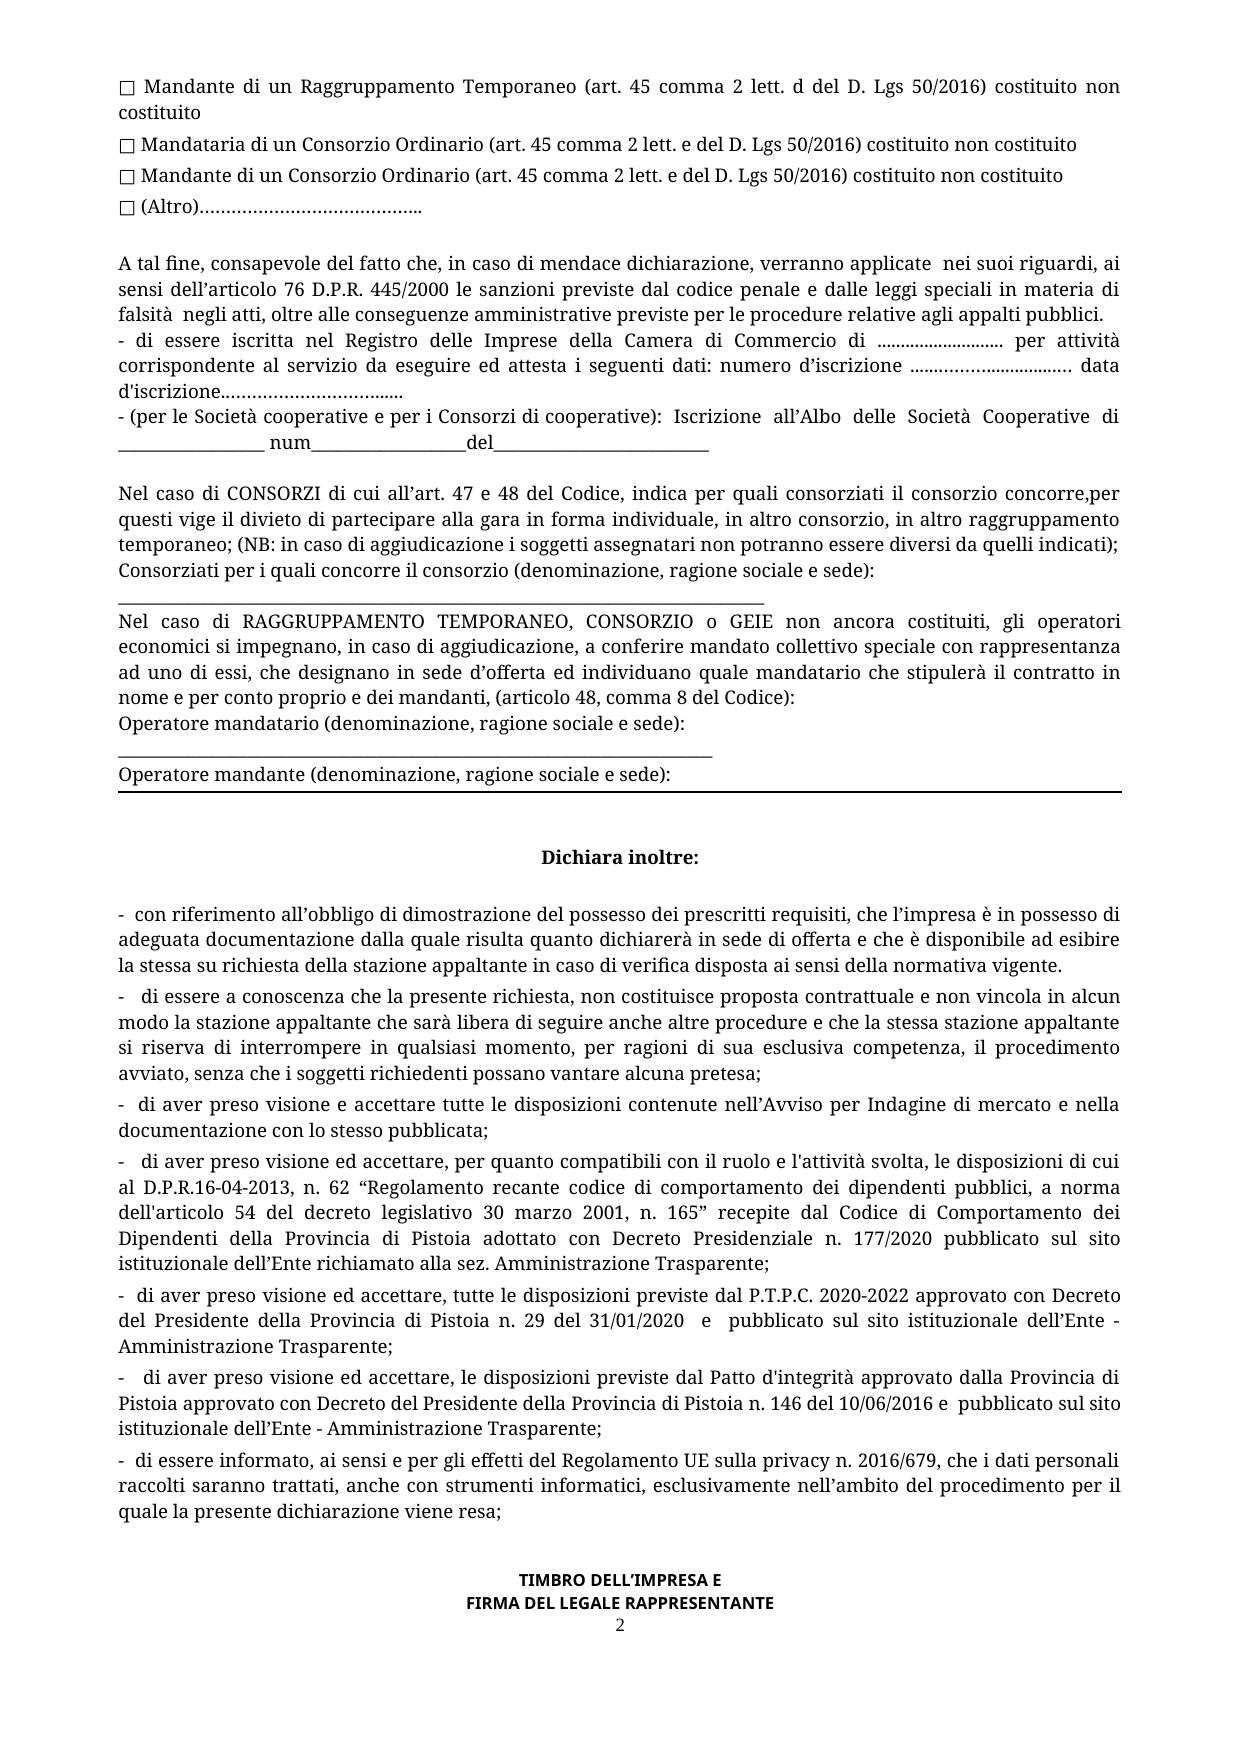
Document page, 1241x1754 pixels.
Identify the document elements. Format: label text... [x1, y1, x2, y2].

text Nel caso di CONSORZI di cui all’art. 47 e 48 del Codice, indica per quali consorziati il consorzio concorre,per questi vige il divieto di partecipare alla gara in forma individuale, in altro consorzio, in altro raggruppamento temporaneo; (NB: in caso di aggiudicazione i soggetti assegnatari non potranno essere diversi da quelli indicati); [118, 480, 1122, 557]
text - di aver preso visione e accettare tutte le disposizioni contenute nell’Avviso per Indagine di mercato e nella documentazione con lo stesso pubblicata; [118, 1092, 1122, 1143]
text □ (Altro)…………………………………... [118, 194, 1122, 219]
text Operatore mandante (denominazione, ragione sociale e sede): [118, 761, 1122, 791]
text □ Mandante di un Raggruppamento Temporaneo (art. 45 comma 2 lett. d del D. Lgs 50/2016) costituito non costituito [118, 74, 1122, 125]
text □ Mandante di un Consorzio Ordinario (art. 45 comma 2 lett. e del D. Lgs 50/2016) costituito non costituito [118, 162, 1122, 188]
text - di aver preso visione ed accettare, tutte le disposizioni previste dal P.T.P.C. 2020-2022 approvato con Decreto del Presidente della Provincia di Pistoia n. 29 del 31/01/2020 e pubblicato sul sito istituzionale dell’Ente - Amministrazione Trasparente; [118, 1282, 1122, 1359]
text Operatore mandatario (denominazione, ragione sociale e sede): [118, 710, 1122, 736]
text Dichiara inoltre: [118, 844, 1122, 870]
text A tal fine, consapevole del fatto che, in caso di mendace dichiarazione, verranno applicate nei suoi riguardi, ai sensi dell’articolo 76 D.P.R. 445/2000 le sanzioni previste dal codice penale e dalle leggi speciali in materia di falsità negli atti, oltre alle conseguenze amministrative previste per le procedure relative agli appalti pubblici. [118, 251, 1122, 327]
text - (per le Società cooperative e per i Consorzi di cooperative): Iscrizione all’Albo delle Società Cooperative di _________________ num__________________del_________________________ [118, 404, 1122, 455]
text - di essere informato, ai sensi e per gli effetti del Regolamento UE sulla privacy n. 2016/679, che i dati personali raccolti saranno trattati, anche con strumenti informatici, esclusivamente nell’ambito del procedimento per il quale la presente dichiarazione viene resa; [118, 1447, 1122, 1524]
text _____________________________________________________________________ [118, 736, 1122, 761]
text - di aver preso visione ed accettare, per quanto compatibili con il ruolo e l'attività svolta, le disposizioni di cui al D.P.R.16-04-2013, n. 62 “Regolamento recante codice di comportamento dei dipendenti pubblici, a norma dell'articolo 54 del decreto legislativo 30 marzo 2001, n. 165” recepite dal Codice di Comportamento dei Dipendenti della Provincia di Pistoia adottato con Decreto Presidenziale n. 177/2020 pubblicato sul sito istituzionale dell’Ente richiamato alla sez. Amministrazione Trasparente; [118, 1149, 1122, 1276]
text ___________________________________________________________________________ [118, 582, 1122, 608]
text Consorziati per i quali concorre il consorzio (denominazione, ragione sociale e sede): [118, 557, 1122, 582]
text - di essere iscritta nel Registro delle Imprese della Camera di Commercio di ........................... per attività corrispondente al servizio da eseguire ed attesta i seguenti dati: numero d’iscrizione ......………...............… data d'iscrizione..………………………...... [118, 327, 1122, 404]
text Nel caso di RAGGRUPPAMENTO TEMPORANEO, CONSORZIO o GEIE non ancora costituiti, gli operatori economici si impegnano, in caso di aggiudicazione, a conferire mandato collettivo speciale con rappresentanza ad uno di essi, che designano in sede d’offerta ed individuano quale mandatario che stipulerà il contratto in nome e per conto proprio e dei mandanti, (articolo 48, comma 8 del Codice): [118, 608, 1122, 710]
text - con riferimento all’obbligo di dimostrazione del possesso dei prescritti requisiti, che l’impresa è in possesso di adeguata documentazione dalla quale risulta quanto dichiarerà in sede di offerta e che è disponibile ad esibire la stessa su richiesta della stazione appaltante in caso di verifica disposta ai sensi della normativa vigente. [118, 901, 1122, 978]
text - di essere a conoscenza che la presente richiesta, non costituisce proposta contrattuale e non vincola in alcun modo la stazione appaltante che sarà libera di seguire anche altre procedure e che la stessa stazione appaltante si riserva di interrompere in qualsiasi momento, per ragioni di sua esclusiva competenza, il procedimento avviato, senza che i soggetti richiedenti possano vantare alcuna pretesa; [118, 984, 1122, 1086]
text □ Mandataria di un Consorzio Ordinario (art. 45 comma 2 lett. e del D. Lgs 50/2016) costituito non costituito [118, 131, 1122, 156]
text - di aver preso visione ed accettare, le disposizioni previste dal Patto d'integrità approvato dalla Provincia di Pistoia approvato con Decreto del Presidente della Provincia di Pistoia n. 146 del 10/06/2016 e pubblicato sul sito istituzionale dell’Ente - Amministrazione Trasparente; [118, 1365, 1122, 1441]
